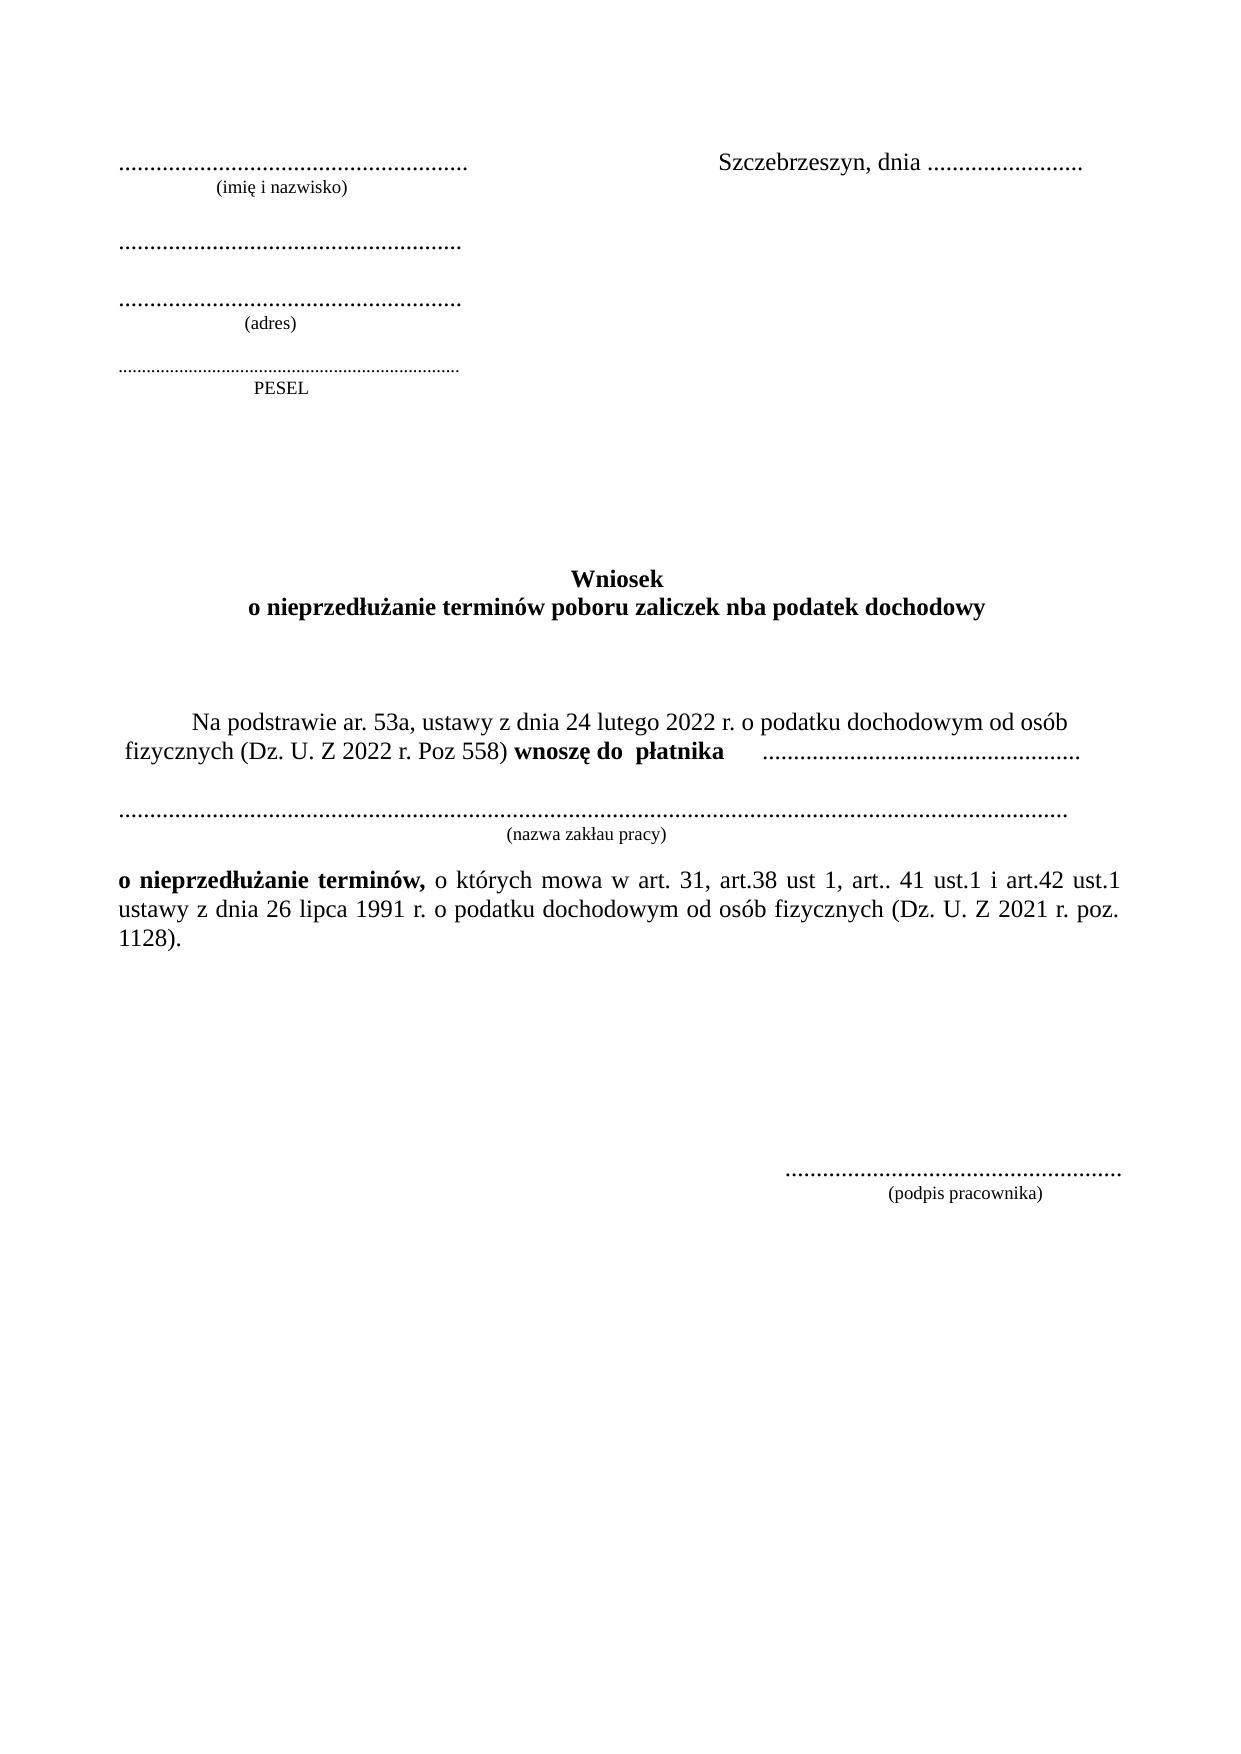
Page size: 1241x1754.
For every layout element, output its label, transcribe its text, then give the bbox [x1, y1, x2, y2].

text ...................................................... [118, 1153, 1122, 1182]
text o nieprzedłużanie terminów poboru zaliczek nba podatek dochodowy [118, 592, 1122, 621]
text (imię i nazwisko) [118, 176, 1122, 197]
text fizycznych (Dz. U. Z 2022 r. Poz 558) wnoszę do płatnika ................................................... [118, 736, 1122, 765]
text Wniosek [118, 564, 1122, 592]
text ......................................................................... [118, 355, 1122, 377]
text o nieprzedłużanie terminów, o których mowa w art. 31, art.38 ust 1, art.. 41 ust.1 i art.42 ust.1 ustawy z dnia 26 lipca 1991 r. o podatku dochodowym od osób fizycznych (Dz. U. Z 2021 r. poz. 1128). [118, 866, 1122, 952]
text (podpis pracownika) [118, 1182, 1122, 1203]
text (adres) [118, 312, 1122, 334]
text Na podstrawie ar. 53a, ustawy z dnia 24 lutego 2022 r. o podatku dochodowym od osób [118, 707, 1122, 736]
text ....................................................... [118, 283, 1122, 312]
text (nazwa zakłau pracy) [118, 822, 1122, 844]
text PESEL [118, 377, 1122, 398]
text ....................................................... [118, 226, 1122, 255]
text ........................................................ Szczebrzeszyn, dnia ......................... [118, 147, 1122, 176]
text ........................................................................................................................................................ [118, 794, 1122, 822]
